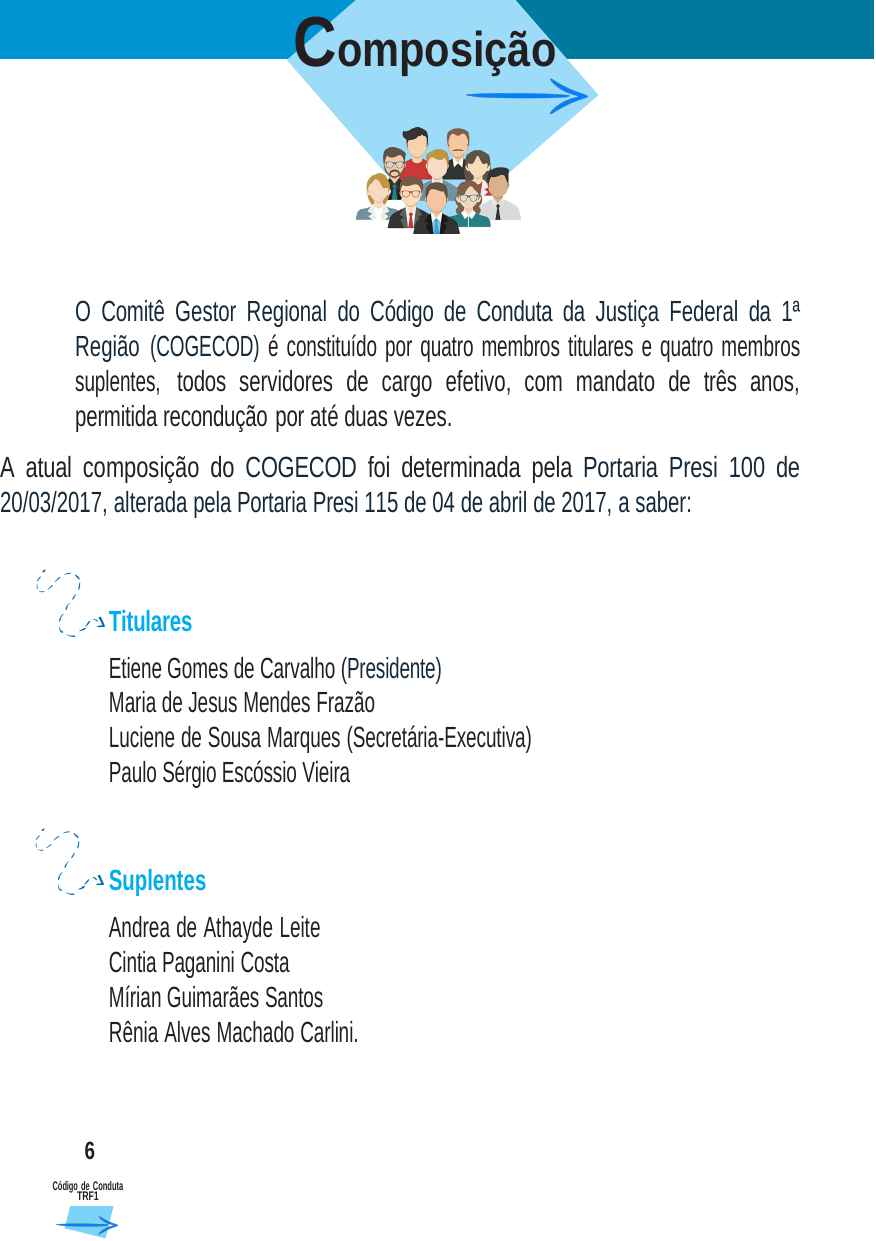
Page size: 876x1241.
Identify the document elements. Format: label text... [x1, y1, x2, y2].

text Luciene de Sousa Marques (Secretária-Executiva) Paulo Sérgio Escóssio Vieira [109, 720, 539, 789]
text Etiene Gomes de Carvalho (Presidente) Maria de Jesus Mendes Frazão [109, 651, 487, 719]
text A atual composição do COGECOD foi determinada pela Portaria Presi 100 de 20/03/2017, alterada pela Portaria Presi 115 de 04 de abril de 2017, a saber: [0, 450, 800, 518]
subtitle Suplentes [109, 863, 875, 897]
text Andrea de Athayde Leite Cintia Paganini Costa Mírian Guimarães Santos [109, 910, 341, 1013]
text O Comitê Gestor Regional do Código de Conduta da Justiça Federal da 1ª Região (COGECOD) é constituído por quatro membros titulares e quatro membros suplentes, todos servidores de cargo efetivo, com mandato de três anos, permitida recondução por até duas vezes. [75, 294, 800, 433]
subtitle Titulares [109, 604, 875, 637]
text Rênia Alves Machado Carlini. [109, 1015, 875, 1048]
